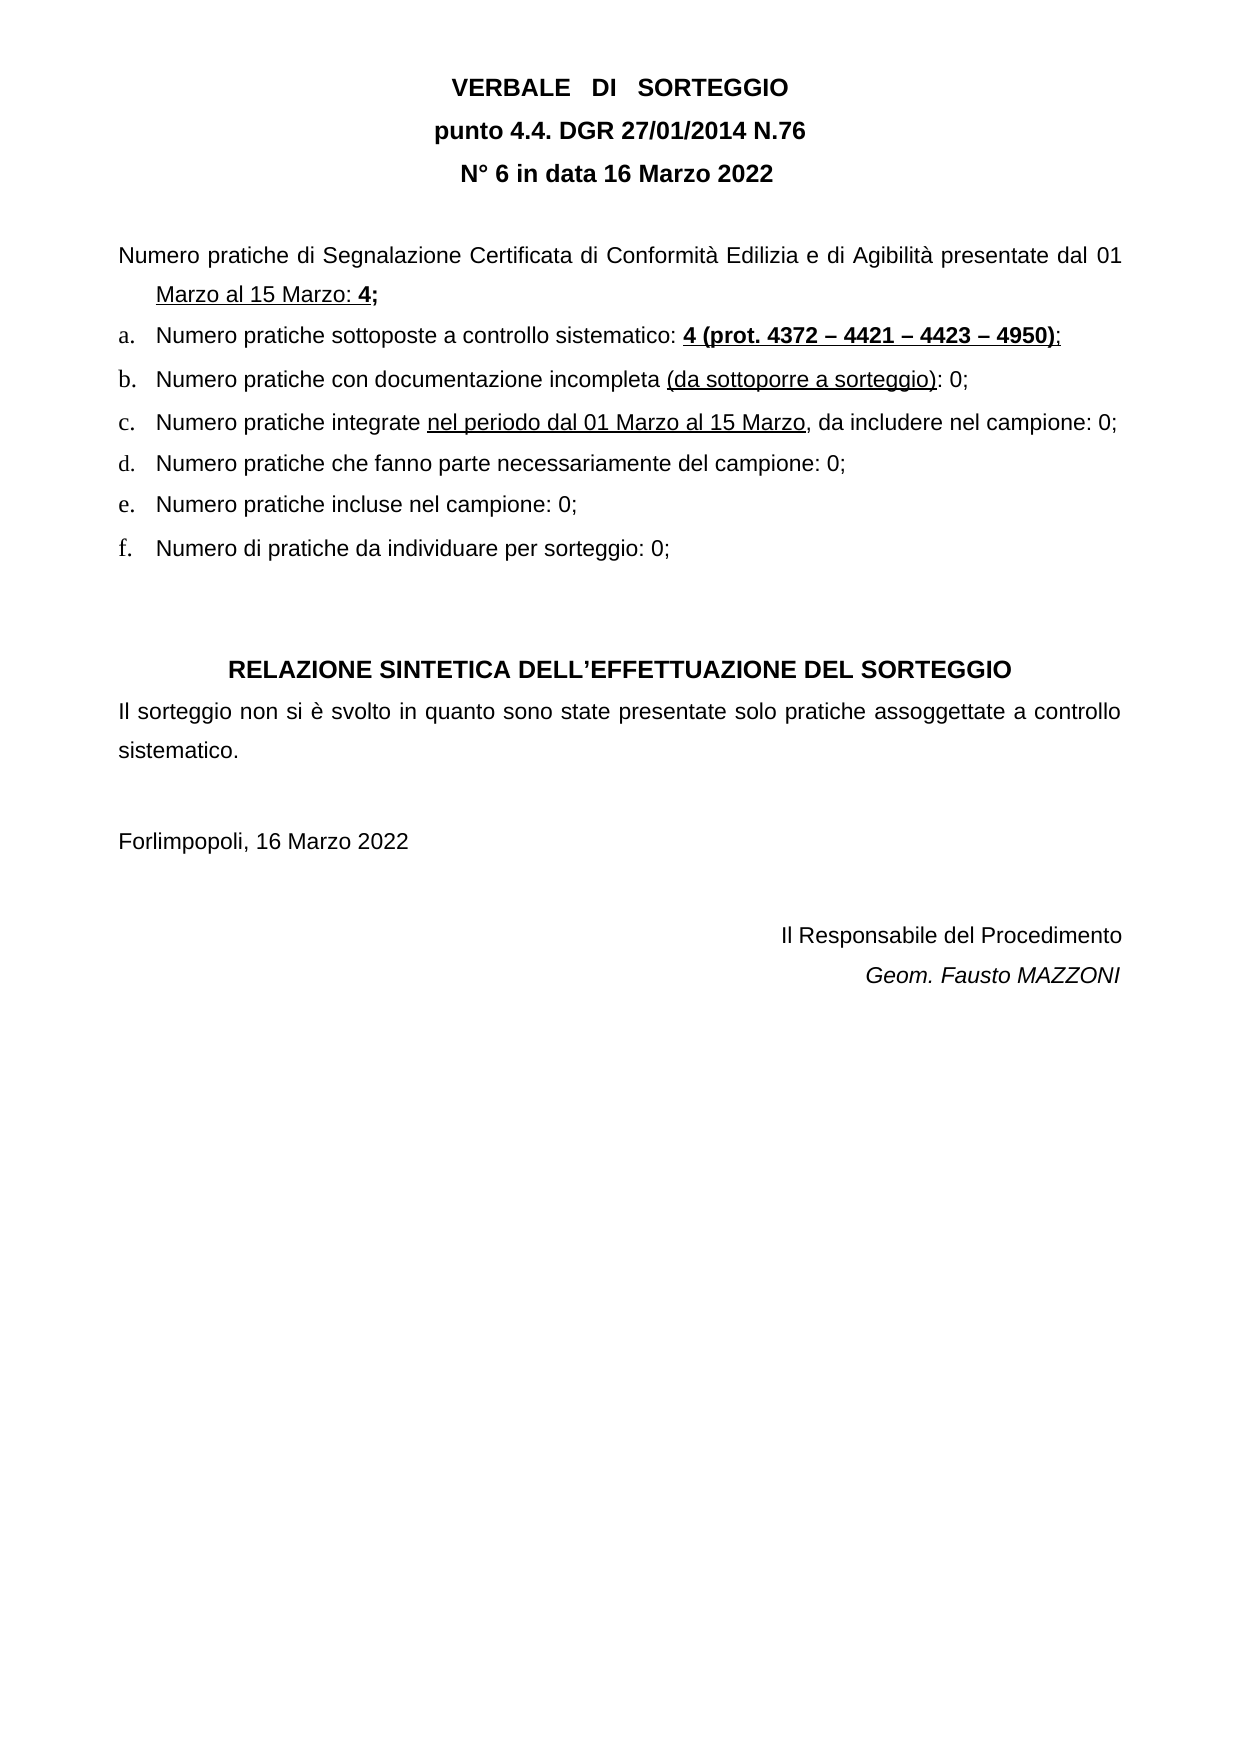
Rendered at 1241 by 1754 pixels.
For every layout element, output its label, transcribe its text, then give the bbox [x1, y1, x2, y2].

text punto 4.4. DGR 27/01/2014 N.76 [118, 116, 1122, 144]
list Numero pratiche sottoposte a controllo sistematico: 4 (prot. 4372 – 4421 – 4423 – 4950); [118, 321, 1122, 349]
list Numero pratiche che fanno parte necessariamente del campione: 0; [118, 450, 1122, 476]
text N° 6 in data 16 Marzo 2022 [118, 159, 1122, 188]
subtitle Forlimpopoli, 16 Marzo 2022 [118, 828, 1122, 854]
list Numero pratiche integrate nel periodo dal 01 Marzo al 15 Marzo, da includere nel campione: 0; [118, 407, 1122, 436]
list Numero pratiche incluse nel campione: 0; [118, 489, 1122, 518]
text VERBALE DI SORTEGGIO [118, 73, 1122, 101]
subtitle Geom. Fausto MAZZONI [118, 962, 1122, 988]
subtitle RELAZIONE SINTETICA DELL’EFFETTUAZIONE DEL SORTEGGIO [118, 655, 1122, 683]
list Numero pratiche con documentazione incompleta (da sottoporre a sorteggio): 0; [118, 364, 1122, 392]
subtitle Numero pratiche di Segnalazione Certificata di Conformità Edilizia e di Agibilità presentate dal 01 Marzo al 15 Marzo: 4; [118, 242, 1122, 307]
text Il sorteggio non si è svolto in quanto sono state presentate solo pratiche assoggettate a controllo sistematico. [118, 698, 1122, 764]
list Numero di pratiche da individuare per sorteggio: 0; [118, 533, 1122, 561]
subtitle Il Responsabile del Procedimento [118, 922, 1122, 949]
